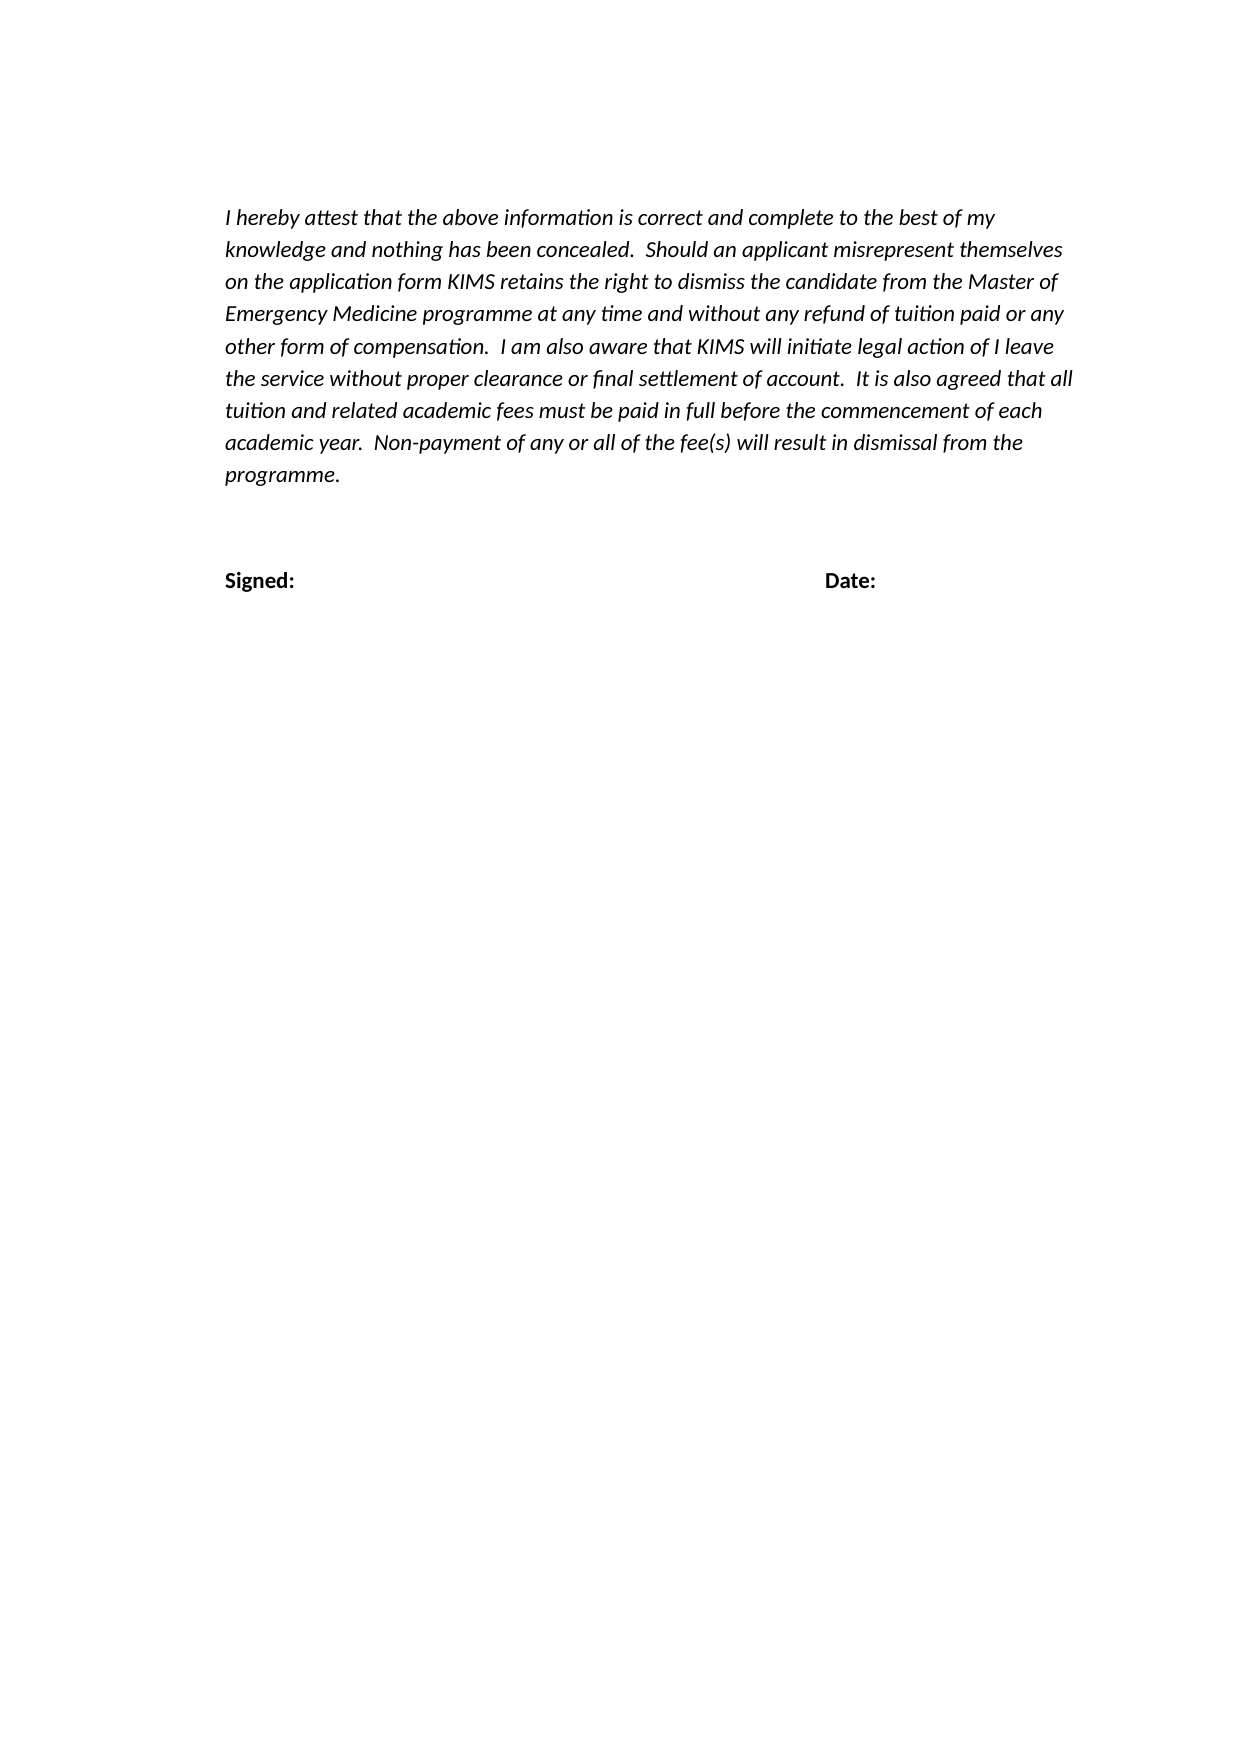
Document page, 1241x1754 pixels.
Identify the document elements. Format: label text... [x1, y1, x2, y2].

list Signed: Date: [225, 567, 1090, 594]
list I hereby attest that the above information is correct and complete to the best of my knowledge and nothing has been concealed. Should an applicant misrepresent themselves on the application form KIMS retains the right to dismiss the candidate from the Master of Emergency Medicine programme at any time and without any refund of tuition paid or any other form of compensation. I am also aware that KIMS will initiate legal action of I leave the service without proper clearance or final settlement of account. It is also agreed that all tuition and related academic fees must be paid in full before the commencement of each academic year. Non-payment of any or all of the fee(s) will result in dismissal from the programme. [225, 203, 1090, 488]
